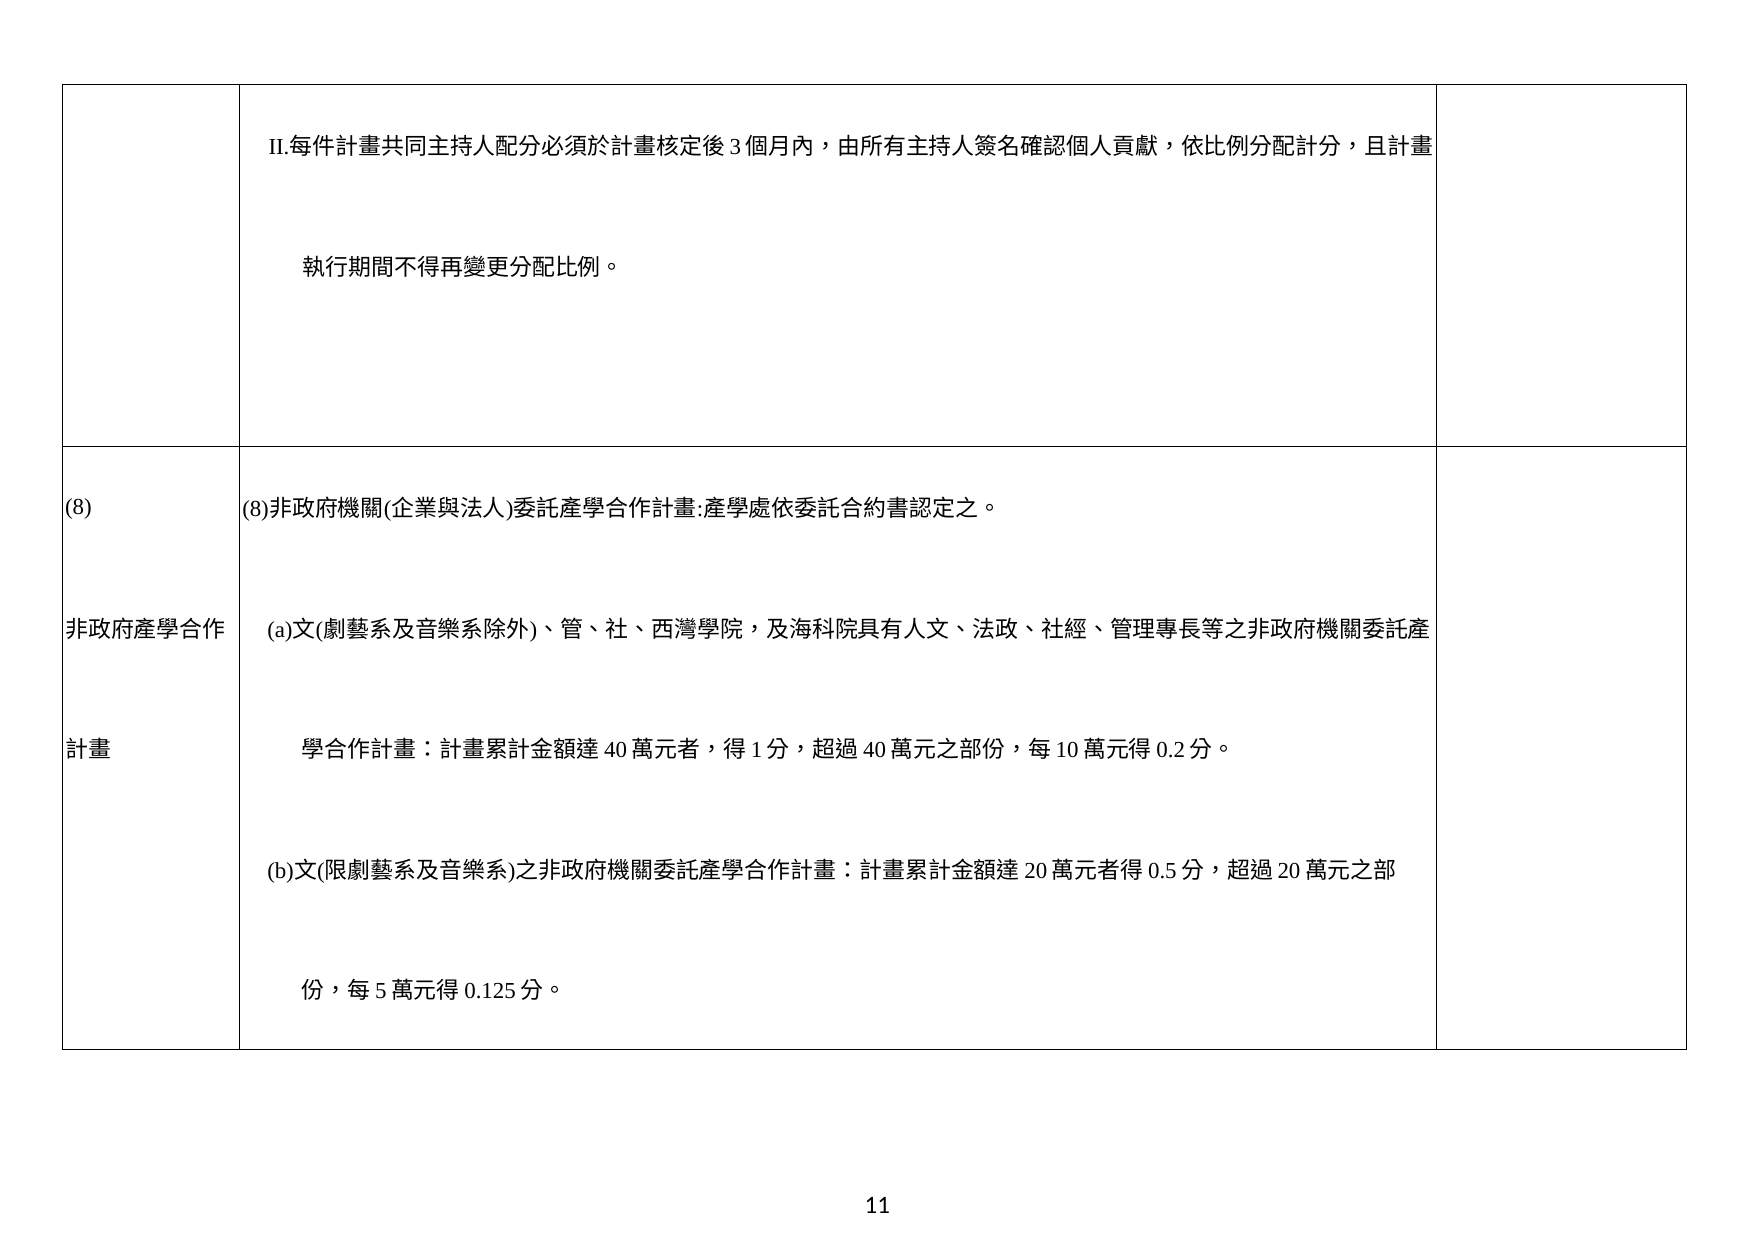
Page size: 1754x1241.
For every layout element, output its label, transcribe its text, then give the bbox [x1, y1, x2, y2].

table_cell II.每件計畫共同主持人配分必須於計畫核定後3個月內，由所有主持人簽名確認個人貢獻，依比例分配計分，且計畫執行期間不得再變更分配比例。 [240, 85, 1436, 446]
table_cell [1437, 447, 1686, 1049]
table_cell (8) 非政府產學合作計畫 [63, 447, 239, 1049]
table_cell [1437, 85, 1686, 446]
table_cell [63, 85, 239, 446]
table_cell (8)非政府機關(企業與法人)委託產學合作計畫:產學處依委託合約書認定之。 (a)文(劇藝系及音樂系除外)、管、社、西灣學院，及海科院具有人文、法政、社經、管理專長等之非政府機關委託產學合作計畫：計畫累計金額達40萬元者，得1分，超過40萬元之部份，每10萬元得0.2分。 (b)文(限劇藝系及音樂系)之非政府機關委託產學合作計畫：計畫累計金額達20萬元者得0.5分，超過20萬元之部份，每5萬元得0.125分。 [240, 447, 1436, 1049]
